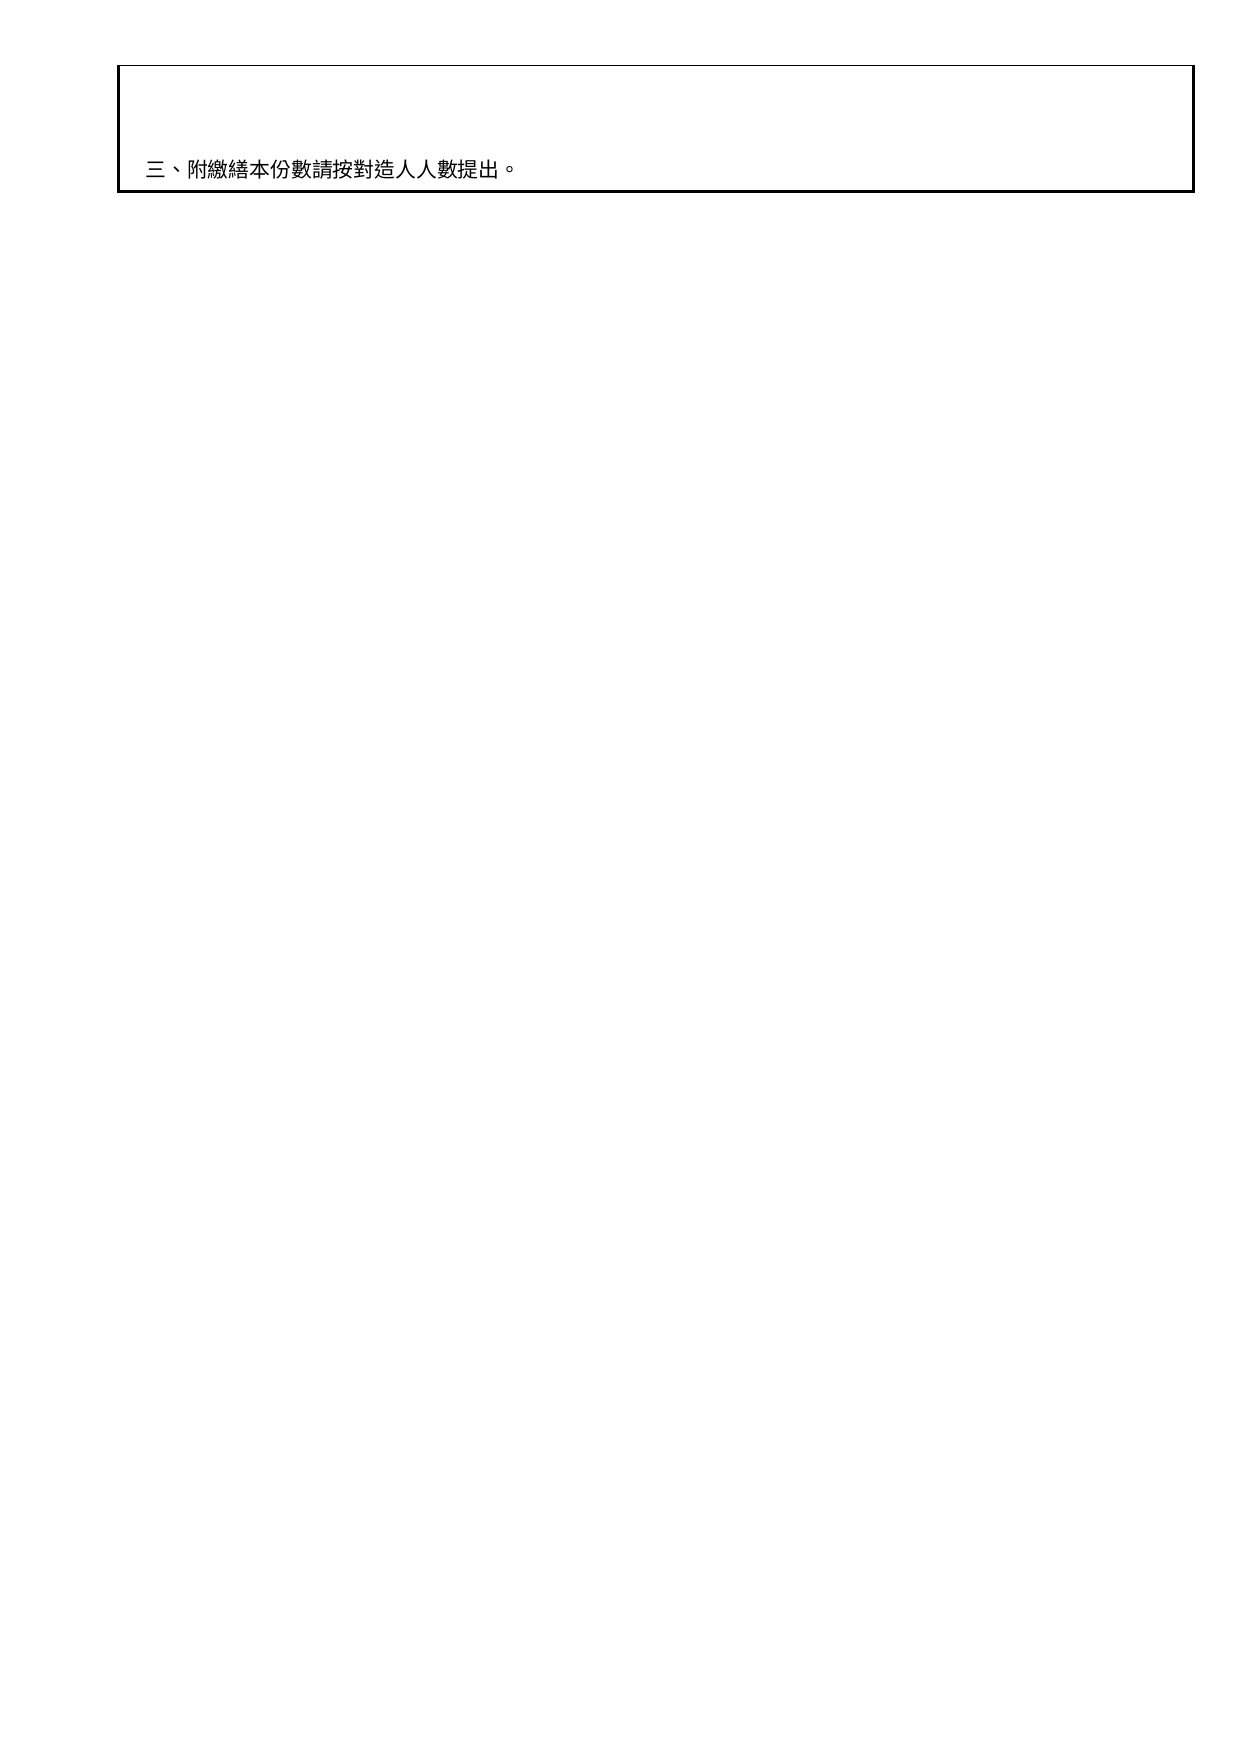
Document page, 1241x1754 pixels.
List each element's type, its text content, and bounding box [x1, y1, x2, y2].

table_cell 三、附繳繕本份數請按對造人人數提出。 [120, 66, 1192, 189]
